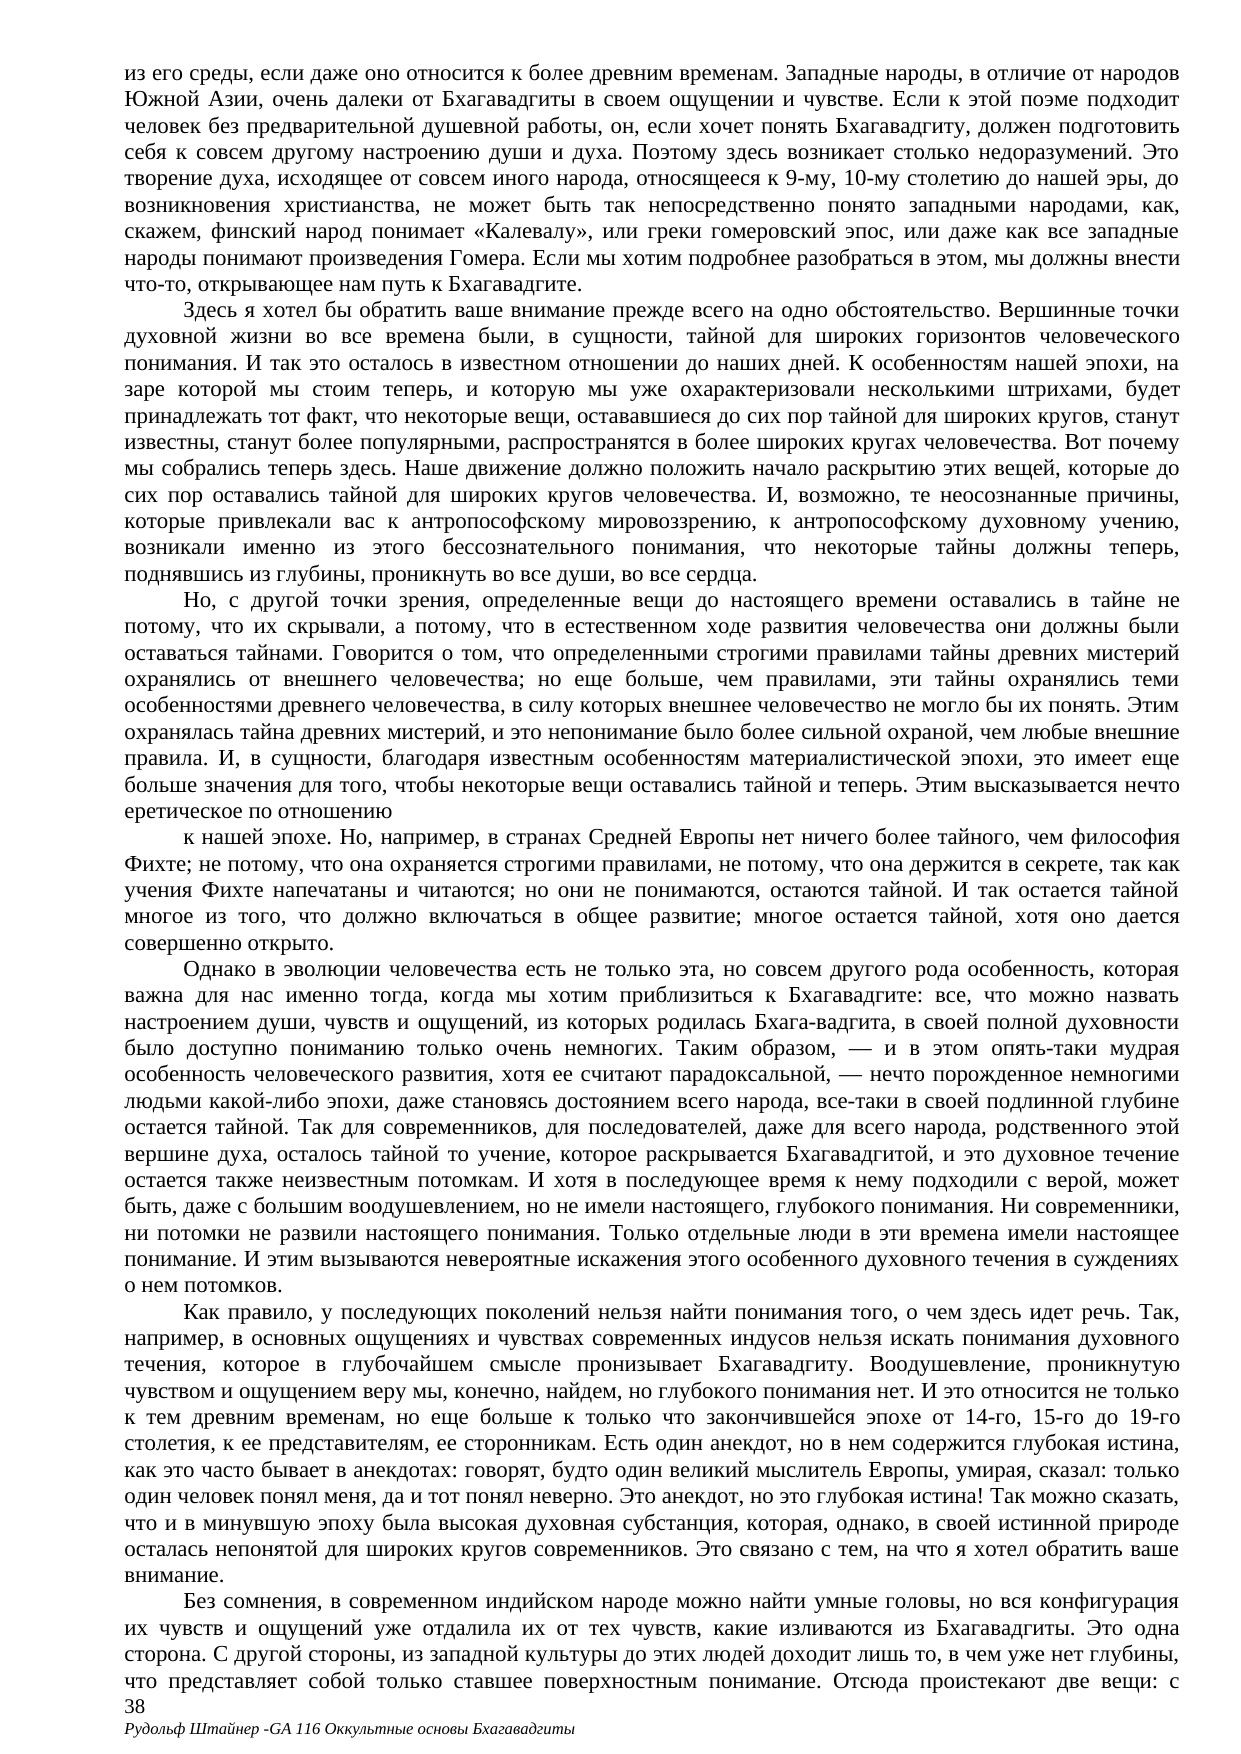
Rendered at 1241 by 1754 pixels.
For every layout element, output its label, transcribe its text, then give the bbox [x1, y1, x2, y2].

text Однако в эволюции человечества есть не только эта, но совсем другого рода особенность, которая важна для нас именно тогда, когда мы хотим приблизиться к Бхагавадгите: все, что можно назвать настроением души, чувств и ощущений, из которых родилась Бхага-вадгита, в своей полной духовности было доступно пониманию только очень немногих. Таким образом, — и в этом опять-таки мудрая особенность человеческого развития, хотя ее считают парадоксальной, — нечто порожденное немногими людьми какой-либо эпохи, даже становясь достоянием всего народа, все-таки в своей подлинной глубине остается тайной. Так для современников, для последователей, даже для всего народа, родственного этой вершине духа, осталось тайной то учение, которое раскрывается Бхагавадгитой, и это духовное течение остается также неизвестным потомкам. И хотя в последующее время к нему подходили с верой, может быть, даже с большим воодушевлением, но не имели настоящего, глубокого понимания. Ни современники, ни потомки не развили настоящего понимания. Только отдельные люди в эти времена имели настоящее понимание. И этим вызываются невероятные искажения этого особенного духовного течения в суждениях о нем потомков. [124, 955, 1181, 1298]
text к нашей эпохе. Но, например, в странах Средней Европы нет ничего более тайного, чем философия Фихте; не потому, что она охраняется строгими правилами, не потому, что она держится в секрете, так как учения Фихте напечатаны и читаются; но они не понимаются, остаются тайной. И так остается тайной многое из того, что должно включаться в общее развитие; многое остается тайной, хотя оно дается совершенно открыто. [124, 823, 1181, 955]
text Здесь я хотел бы обратить ваше внимание прежде всего на одно обстоятельство. Вершинные точки духовной жизни во все времена были, в сущности, тайной для широких горизонтов человеческого понимания. И так это осталось в известном отношении до наших дней. К особенностям нашей эпохи, на заре которой мы стоим теперь, и которую мы уже охарактеризовали несколькими штрихами, будет принадлежать тот факт, что некоторые вещи, остававшиеся до сих пор тайной для широких кругов, станут известны, станут более популярными, распространятся в более широких кругах человечества. Вот почему мы собрались теперь здесь. Наше движение должно положить начало раскрытию этих вещей, которые до сих пор оставались тайной для широких кругов человечества. И, возможно, те неосознанные причины, которые привлекали вас к антропософскому мировоззрению, к антропософскому духовному учению, возникали именно из этого бессознательного понимания, что некоторые тайны должны теперь, поднявшись из глубины, проникнуть во все души, во все сердца. [124, 296, 1181, 586]
text Как правило, у последующих поколений нельзя найти понимания того, о чем здесь идет речь. Так, например, в основных ощущениях и чувствах современных индусов нельзя искать понимания духовного течения, которое в глубочайшем смысле пронизывает Бхагавадгиту. Воодушевление, проникнутую чувством и ощущением веру мы, конечно, найдем, но глубокого понимания нет. И это относится не только к тем древним временам, но еще больше к только что закончившейся эпохе от 14-го, 15-го до 19-го столетия, к ее представителям, ее сторонникам. Есть один анекдот, но в нем содержится глубокая истина, как это часто бывает в анекдотах: говорят, будто один великий мыслитель Европы, умирая, сказал: только один человек понял меня, да и тот понял неверно. Это анекдот, но это глубокая истина! Так можно сказать, что и в минувшую эпоху была высокая духовная субстанция, которая, однако, в своей истинной природе осталась непонятой для широких кругов современников. Это связано с тем, на что я хотел обратить ваше внимание. [124, 1298, 1181, 1588]
text из его среды, если даже оно относится к более древним временам. Западные народы, в отличие от народов Южной Азии, очень далеки от Бхагавадгиты в своем ощущении и чувстве. Если к этой поэме подходит человек без предварительной душевной работы, он, если хочет понять Бхагавадгиту, должен подготовить себя к совсем другому настроению души и духа. Поэтому здесь возникает столько недоразумений. Это творение духа, исходящее от совсем иного народа, относящееся к 9-му, 10-му столетию до нашей эры, до возникновения христианства, не может быть так непосредственно понято западными народами, как, скажем, финский народ понимает «Калевалу», или греки гомеровский эпос, или даже как все западные народы понимают произведения Гомера. Если мы хотим подробнее разобраться в этом, мы должны внести что-то, открывающее нам путь к Бхагавадгите. [124, 59, 1181, 296]
text Но, с другой точки зрения, определенные вещи до настоящего времени оставались в тайне не потому, что их скрывали, а потому, что в естественном ходе развития человечества они должны были оставаться тайнами. Говорится о том, что определенными строгими правилами тайны древних мистерий охранялись от внешнего человечества; но еще больше, чем правилами, эти тайны охранялись теми особенностями древнего человечества, в силу которых внешнее человечество не могло бы их понять. Этим охранялась тайна древних мистерий, и это непонимание было более сильной охраной, чем любые внешние правила. И, в сущности, благодаря известным особенностям материалистической эпохи, это имеет еще больше значения для того, чтобы некоторые вещи оставались тайной и теперь. Этим высказывается нечто еретическое по отношению [124, 586, 1181, 823]
text Без сомнения, в современном индийском народе можно найти умные головы, но вся конфигурация их чувств и ощущений уже отдалила их от тех чувств, какие изливаются из Бхагавадгиты. Это одна сторона. С другой стороны, из западной культуры до этих людей доходит лишь то, в чем уже нет глубины, что представляет собой только ставшее поверхностным понимание. Отсюда проистекают две вещи: с [124, 1588, 1181, 1693]
